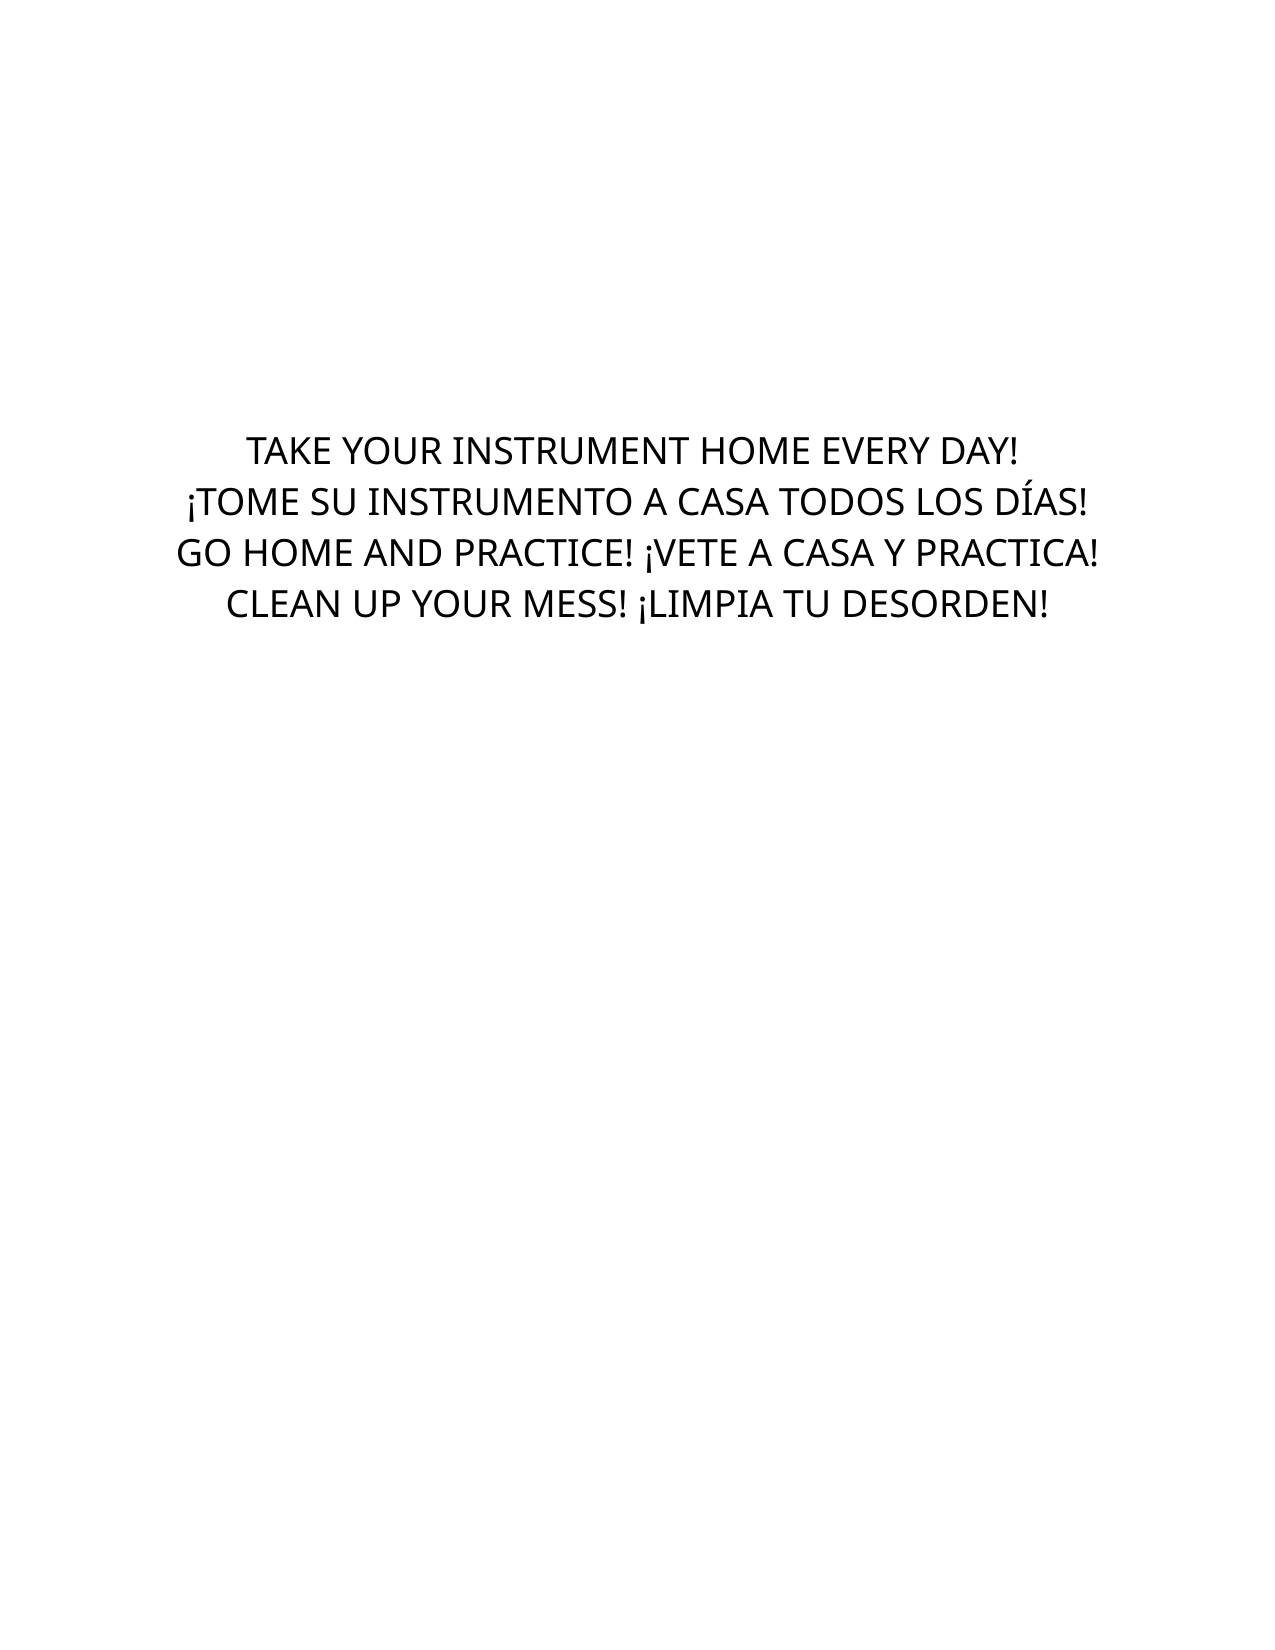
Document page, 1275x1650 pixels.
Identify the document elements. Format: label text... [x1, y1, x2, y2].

text ¡TOME SU INSTRUMENTO A CASA TODOS LOS DÍAS! [118, 475, 1157, 526]
text TAKE YOUR INSTRUMENT HOME EVERY DAY! [118, 424, 1157, 475]
text CLEAN UP YOUR MESS! ¡LIMPIA TU DESORDEN! [118, 577, 1157, 628]
text GO HOME AND PRACTICE! ¡VETE A CASA Y PRACTICA! [118, 526, 1157, 577]
